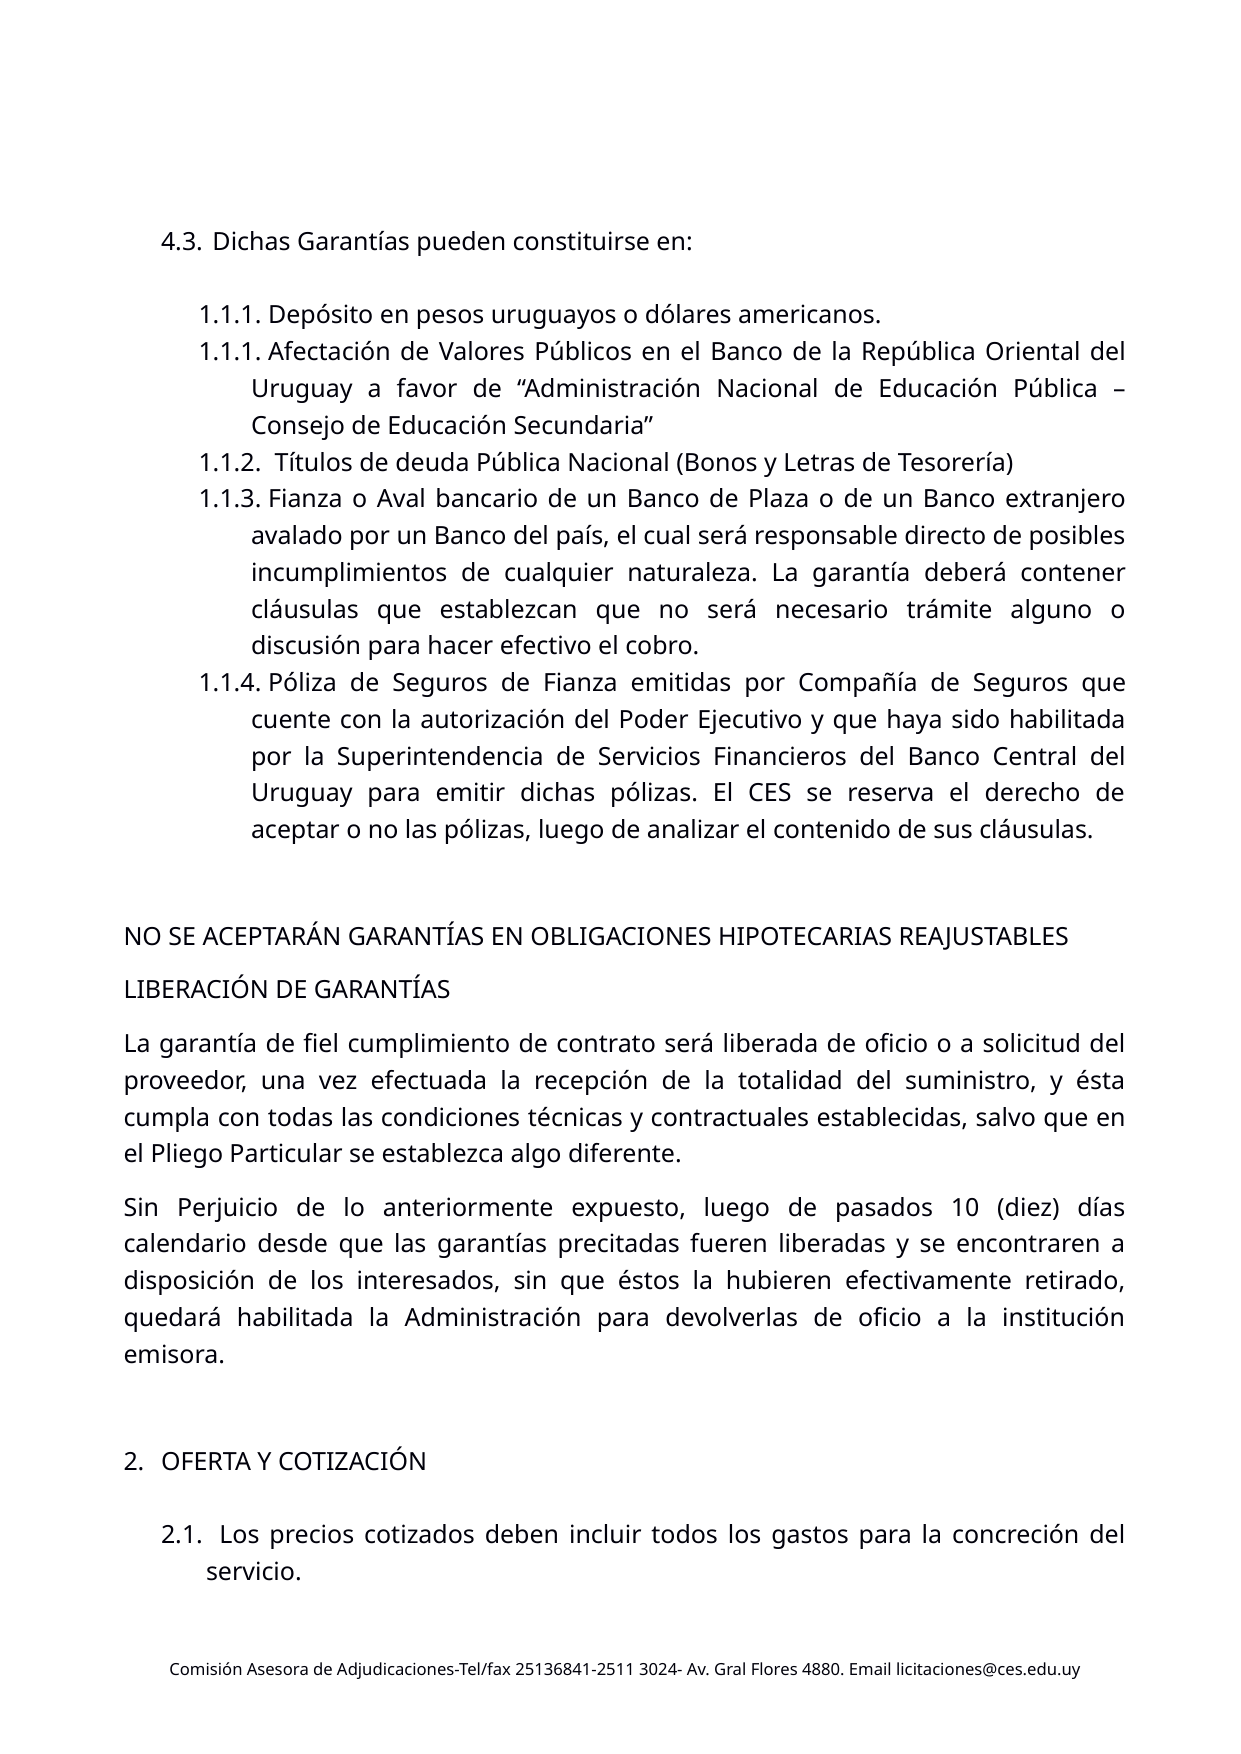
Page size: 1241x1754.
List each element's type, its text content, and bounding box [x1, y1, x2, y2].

list Póliza de Seguros de Fianza emitidas por Compañía de Seguros que cuente con la autorización del Poder Ejecutivo y que haya sido habilitada por la Superintendencia de Servicios Financieros del Banco Central del Uruguay para emitir dichas pólizas. El CES se reserva el derecho de aceptar o no las pólizas, luego de analizar el contenido de sus cláusulas. [198, 665, 1127, 846]
list OFERTA Y COTIZACIÓN [123, 1443, 1127, 1477]
text LIBERACIÓN DE GARANTÍAS [123, 972, 1127, 1006]
list Los precios cotizados deben incluir todos los gastos para la concreción del servicio. [161, 1517, 1127, 1588]
list Afectación de Valores Públicos en el Banco de la República Oriental del Uruguay a favor de “Administración Nacional de Educación Pública – Consejo de Educación Secundaria” [198, 334, 1127, 441]
list Fianza o Aval bancario de un Banco de Plaza o de un Banco extranjero avalado por un Banco del país, el cual será responsable directo de posibles incumplimientos de cualquier naturaleza. La garantía deberá contener cláusulas que establezcan que no será necesario trámite alguno o discusión para hacer efectivo el cobro. [198, 481, 1127, 662]
text La garantía de fiel cumplimiento de contrato será liberada de oficio o a solicitud del proveedor, una vez efectuada la recepción de la totalidad del suministro, y ésta cumpla con todas las condiciones técnicas y contractuales establecidas, salvo que en el Pliego Particular se establezca algo diferente. [123, 1026, 1127, 1170]
list Depósito en pesos uruguayos o dólares americanos. [198, 297, 1127, 331]
text NO SE ACEPTARÁN GARANTÍAS EN OBLIGACIONES HIPOTECARIAS REAJUSTABLES [123, 919, 1127, 953]
text Sin Perjuicio de lo anteriormente expuesto, luego de pasados 10 (diez) días calendario desde que las garantías precitadas fueren liberadas y se encontraren a disposición de los interesados, sin que éstos la hubieren efectivamente retirado, quedará habilitada la Administración para devolverlas de oficio a la institución emisora. [123, 1189, 1127, 1371]
list Dichas Garantías pueden constituirse en: [161, 223, 1127, 258]
list Títulos de deuda Pública Nacional (Bonos y Letras de Tesorería) [198, 444, 1127, 478]
